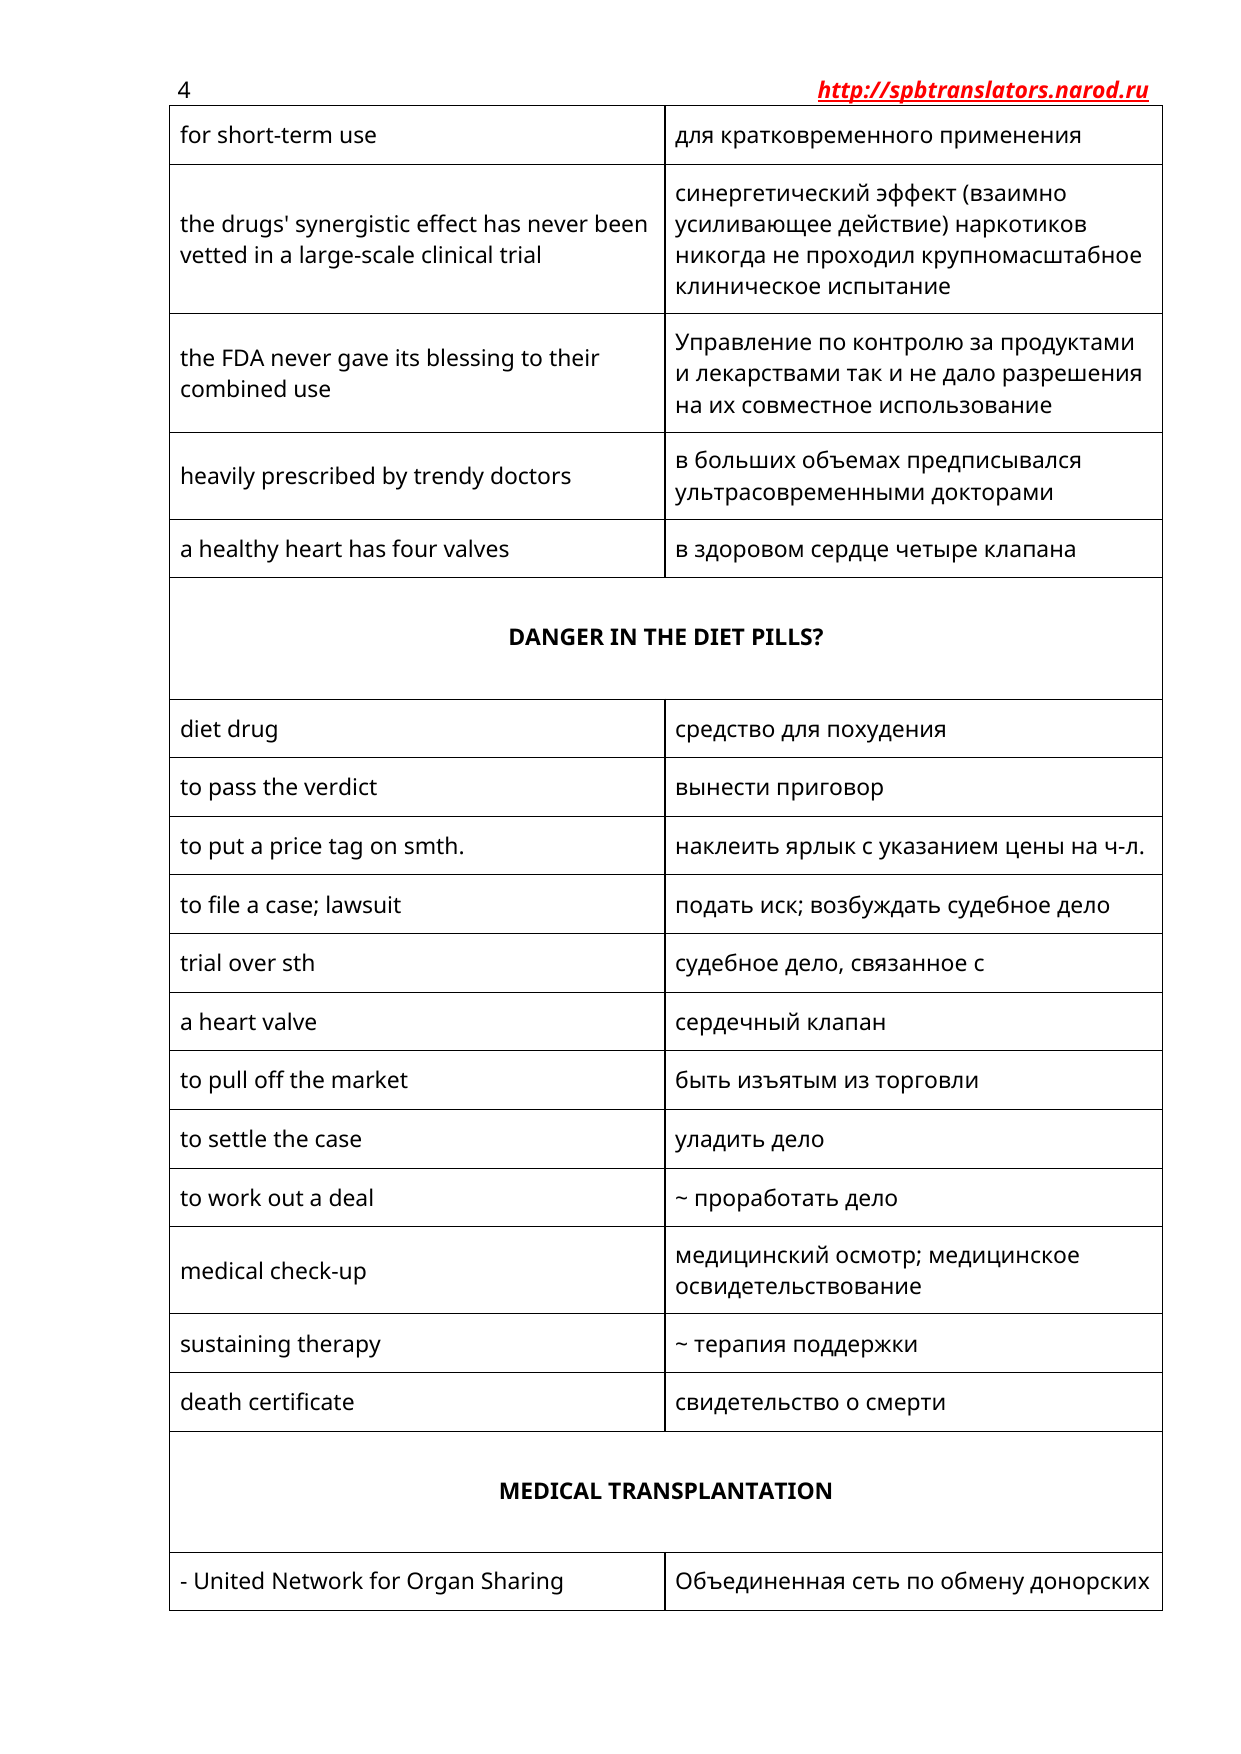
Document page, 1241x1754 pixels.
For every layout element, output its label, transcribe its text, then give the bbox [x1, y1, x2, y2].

table_cell [1163, 105, 1171, 164]
table_cell to work out a deal [170, 1169, 664, 1226]
table_cell to settle the case [170, 1110, 664, 1168]
table_cell сердечный клапан [666, 993, 1162, 1050]
table_cell Управление по контролю за продуктами и лекарствами так и не дало разрешения на их совместное использование [666, 314, 1162, 432]
table_cell средство для похудения [666, 700, 1162, 757]
table_cell [1163, 933, 1171, 992]
table_cell [1163, 816, 1171, 874]
table_cell [1163, 874, 1171, 933]
table_cell [1163, 519, 1171, 577]
table_cell [165, 577, 169, 698]
table_cell medical check-up [170, 1227, 664, 1313]
table_cell to put a price tag on smth. [170, 817, 664, 874]
table_cell [1163, 699, 1171, 757]
table_cell [165, 1552, 169, 1610]
table_cell to pull off the market [170, 1051, 664, 1109]
table_cell [1163, 1050, 1171, 1109]
table_cell to file a case; lawsuit [170, 875, 664, 933]
table_cell [165, 1168, 169, 1226]
table_cell for short-term use [170, 106, 664, 164]
table_cell [1163, 1372, 1171, 1431]
table_cell [165, 432, 169, 519]
table_cell [165, 874, 169, 933]
table_cell [165, 1109, 169, 1168]
table_cell [1163, 1552, 1171, 1610]
table_cell синергетический эффект (взаимно усиливающее действие) наркотиков никогда не проходил крупномасштабное клиническое испытание [666, 165, 1162, 313]
table_cell trial over sth [170, 934, 664, 992]
table_cell уладить дело [666, 1110, 1162, 1168]
table_cell ~ проработать дело [666, 1169, 1162, 1226]
table_cell [1163, 164, 1171, 313]
table_cell diet drug [170, 700, 664, 757]
table_cell в больших объемах предписывался ультрасовременными докторами [666, 433, 1162, 519]
table_cell вынести приговор [666, 758, 1162, 816]
table_cell [1163, 577, 1171, 698]
table_cell [1163, 432, 1171, 519]
table_cell Объединенная сеть по обмену донорских [666, 1553, 1162, 1610]
table_cell a heart valve [170, 993, 664, 1050]
table_cell [165, 1050, 169, 1109]
table_cell [165, 816, 169, 874]
table_cell подать иск; возбуждать судебное дело [666, 875, 1162, 933]
table_cell судебное дело, связанное с [666, 934, 1162, 992]
table_cell [1163, 757, 1171, 816]
table_cell [165, 757, 169, 816]
table_cell [1163, 992, 1171, 1050]
table_cell death certificate [170, 1373, 664, 1431]
table_cell to pass the verdict [170, 758, 664, 816]
table_cell [165, 1431, 169, 1552]
table_cell - United Network for Organ Sharing [170, 1553, 664, 1610]
table_cell DANGER IN THE DIET PILLS? [170, 578, 1162, 698]
table_cell heavily prescribed by trendy doctors [170, 433, 664, 519]
table_cell быть изъятым из торговли [666, 1051, 1162, 1109]
table_cell [165, 933, 169, 992]
table_cell [165, 313, 169, 432]
table_cell [165, 164, 169, 313]
table_cell для кратковременного применения [666, 106, 1162, 164]
table_cell [165, 699, 169, 757]
table_cell [1163, 1431, 1171, 1552]
table_cell свидетельство о смерти [666, 1373, 1162, 1431]
table_cell the drugs' synergistic effect has never been vetted in a large-scale clinical trial [170, 165, 664, 313]
table_cell sustaining therapy [170, 1314, 664, 1372]
table_cell [1163, 1109, 1171, 1168]
table_cell [165, 1372, 169, 1431]
table_cell MEDICAL TRANSPLANTATION [170, 1432, 1162, 1552]
table_cell наклеить ярлык с указанием цены на ч-л. [666, 817, 1162, 874]
table_cell [165, 1313, 169, 1372]
table_cell the FDA never gave its blessing to their combined use [170, 314, 664, 432]
table_cell [1163, 1168, 1171, 1226]
table_cell [1163, 1313, 1171, 1372]
table_cell в здоровом сердце четыре клапана [666, 520, 1162, 577]
table_cell [165, 992, 169, 1050]
table_cell [165, 1226, 169, 1313]
table_cell [1163, 1226, 1171, 1313]
table_cell [1163, 313, 1171, 432]
table_cell [165, 105, 169, 164]
table_cell ~ терапия поддержки [666, 1314, 1162, 1372]
table_cell a healthy heart has four valves [170, 520, 664, 577]
table_cell медицинский осмотр; медицинское освидетельствование [666, 1227, 1162, 1313]
table_cell [165, 519, 169, 577]
